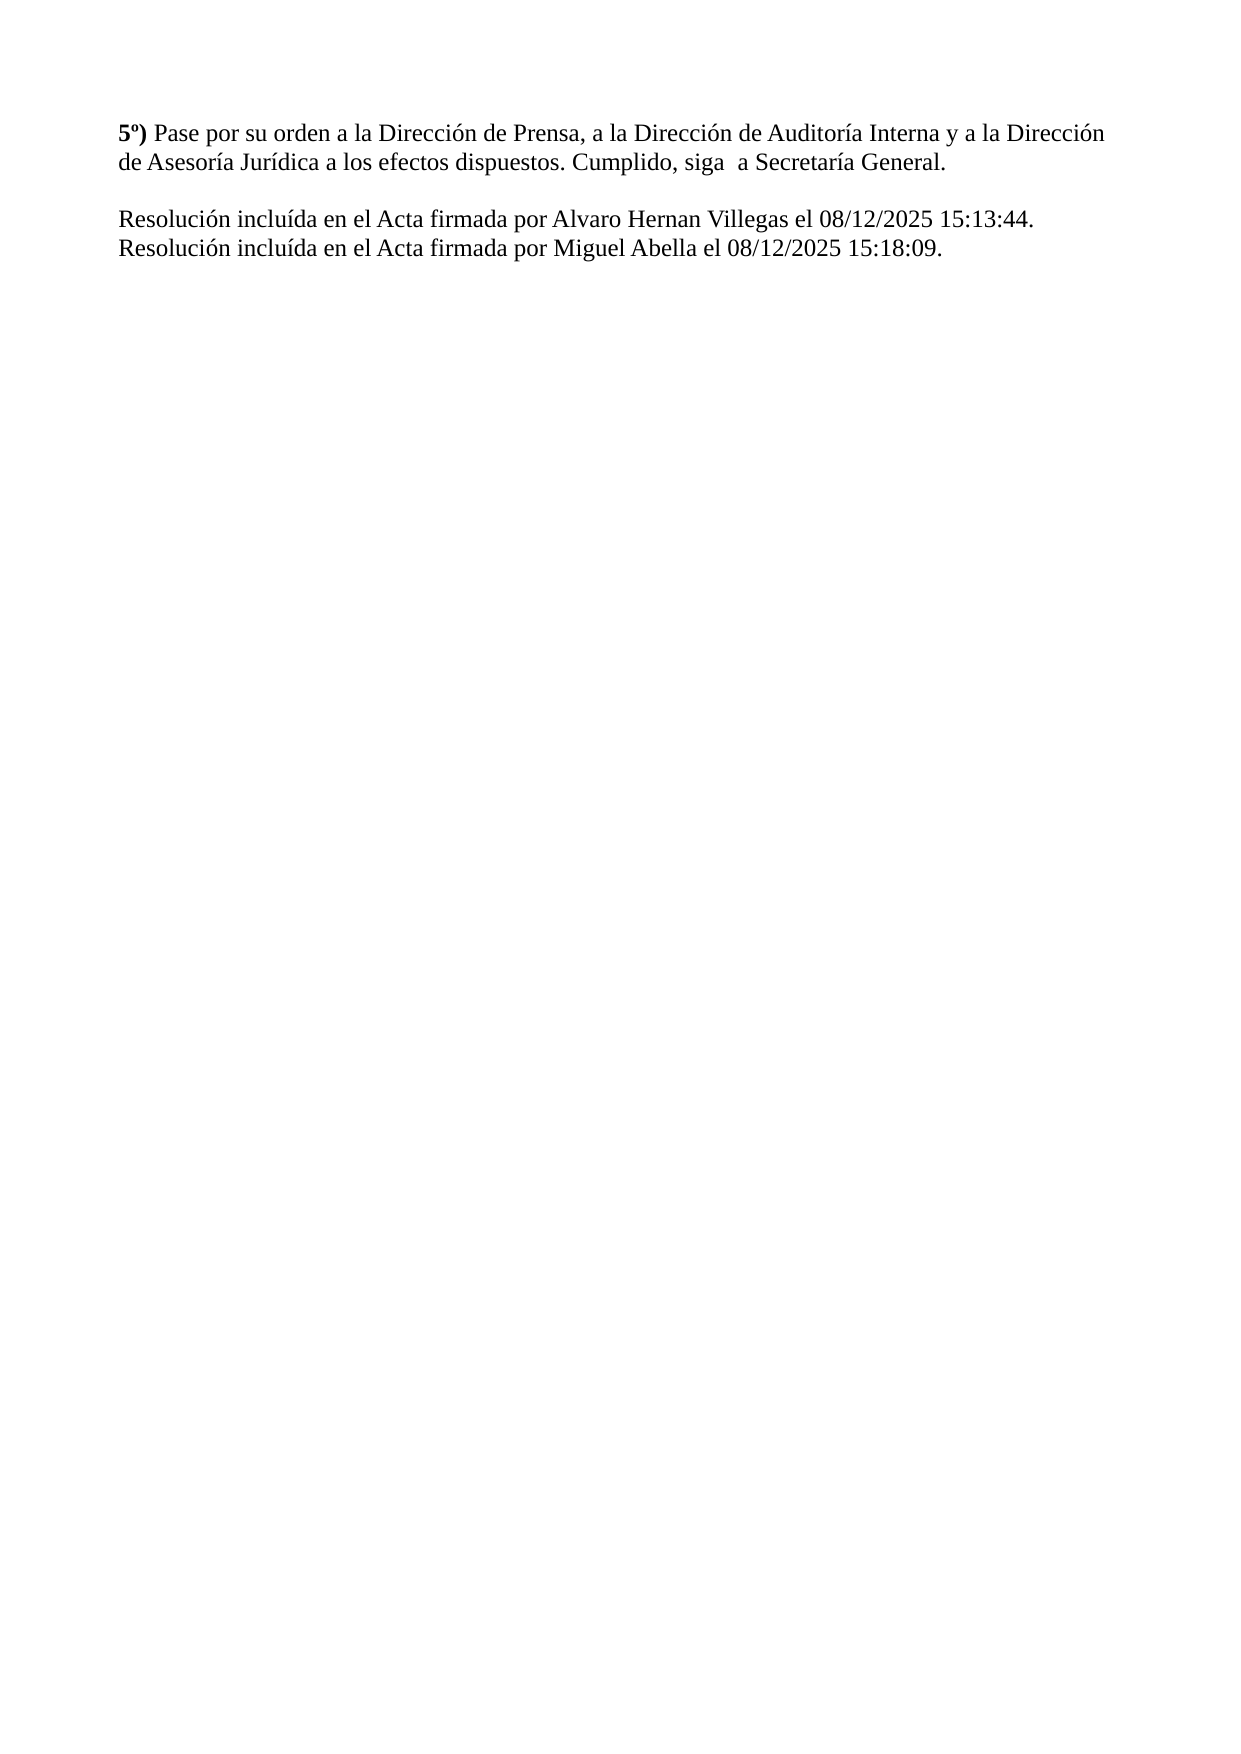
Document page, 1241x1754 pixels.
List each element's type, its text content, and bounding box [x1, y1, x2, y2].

text 5º) Pase por su orden a la Dirección de Prensa, a la Dirección de Auditoría Interna y a la Dirección de Asesoría Jurídica a los efectos dispuestos. Cumplido, siga a Secretaría General. Resolución incluída en el Acta firmada por Alvaro Hernan Villegas el 08/12/2025 15:13:44. Resolución incluída en el Acta firmada por Miguel Abella el 08/12/2025 15:18:09. [118, 118, 1122, 262]
